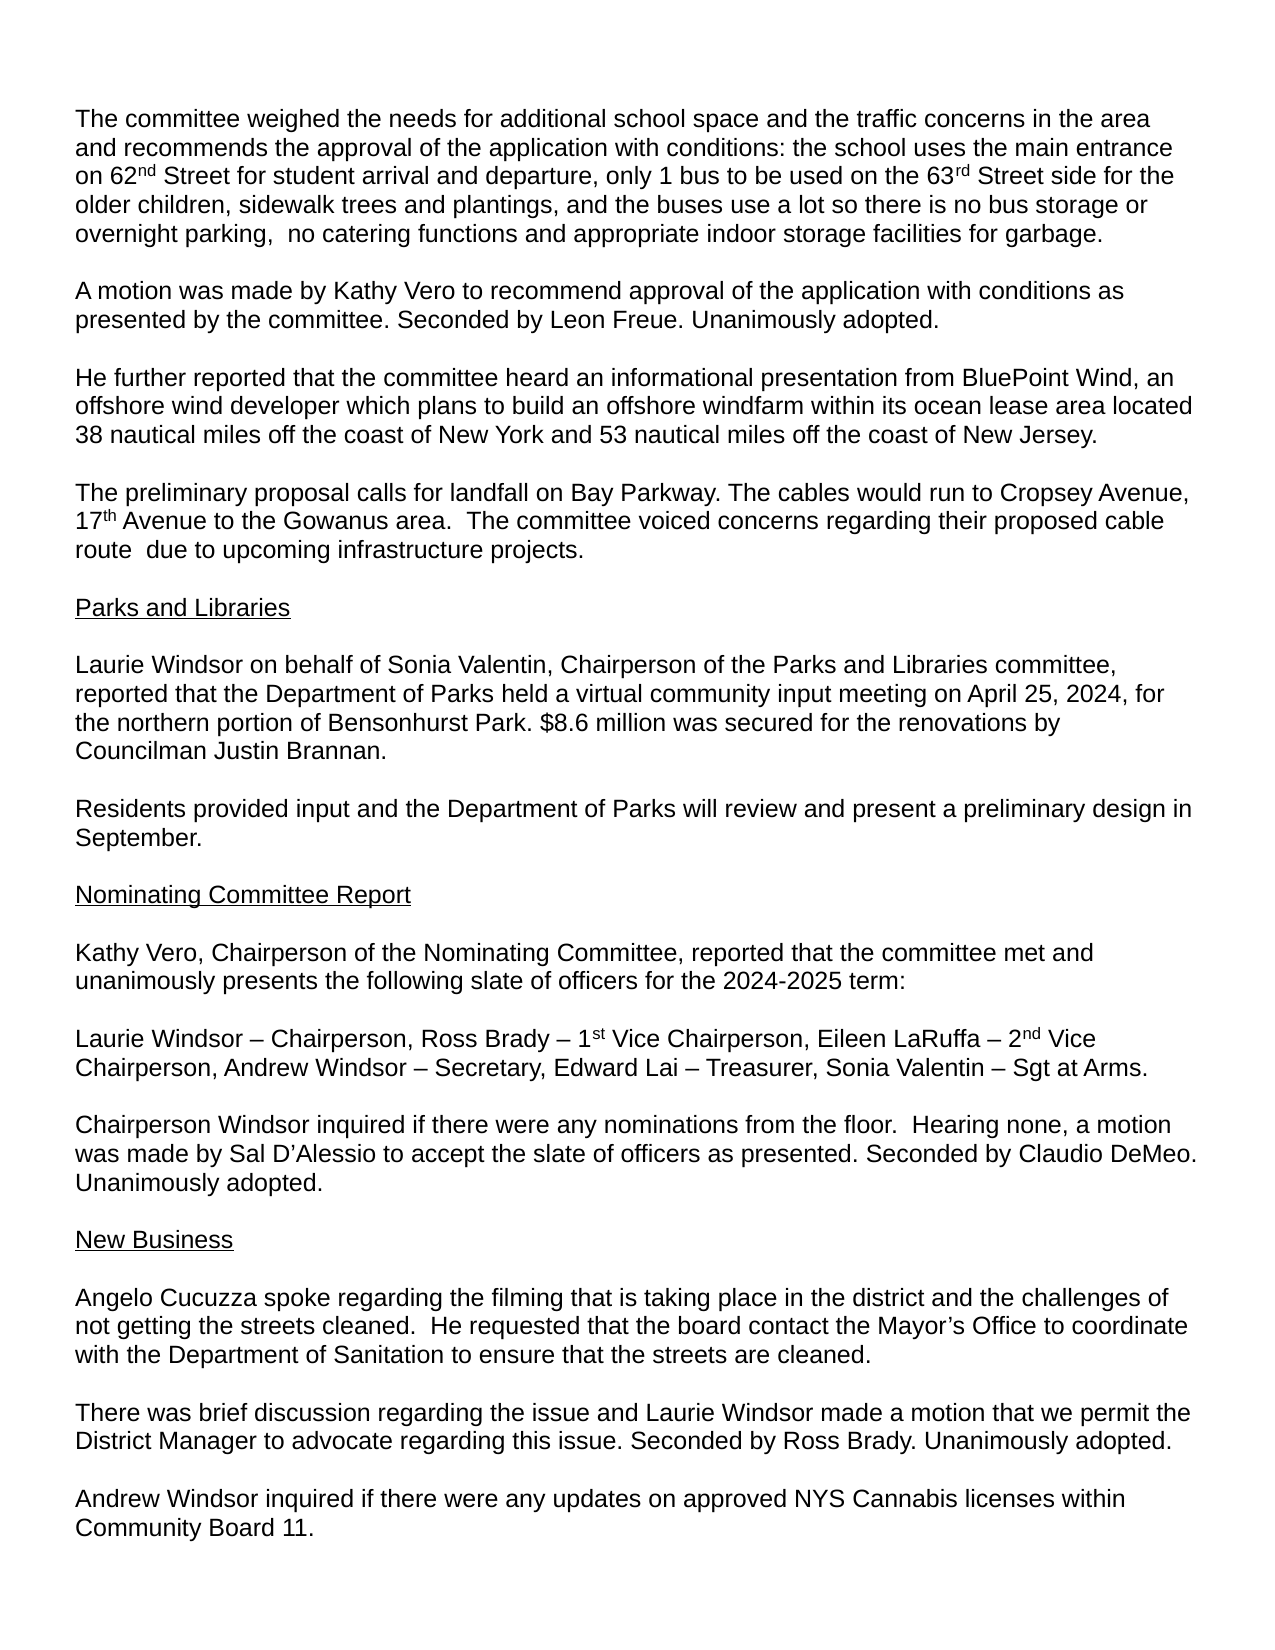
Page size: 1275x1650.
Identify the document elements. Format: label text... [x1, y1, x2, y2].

text A motion was made by Kathy Vero to recommend approval of the application with conditions as presented by the committee. Seconded by Leon Freue. Unanimously adopted. [75, 276, 1200, 334]
text Parks and Libraries [75, 592, 1200, 621]
text Nominating Committee Report [75, 880, 1200, 909]
text The preliminary proposal calls for landfall on Bay Parkway. The cables would run to Cropsey Avenue, 17th Avenue to the Gowanus area. The committee voiced concerns regarding their proposed cable route due to upcoming infrastructure projects. [75, 477, 1200, 564]
text Residents provided input and the Department of Parks will review and present a preliminary design in September. [75, 794, 1200, 851]
text Laurie Windsor on behalf of Sonia Valentin, Chairperson of the Parks and Libraries committee, reported that the Department of Parks held a virtual community input meeting on April 25, 2024, for the northern portion of Bensonhurst Park. $8.6 million was secured for the renovations by Councilman Justin Brannan. [75, 650, 1200, 765]
text New Business [75, 1225, 1200, 1254]
text The committee weighed the needs for additional school space and the traffic concerns in the area and recommends the approval of the application with conditions: the school uses the main entrance on 62nd Street for student arrival and departure, only 1 bus to be used on the 63rd Street side for the older children, sidewalk trees and plantings, and the buses use a lot so there is no bus storage or overnight parking, no catering functions and appropriate indoor storage facilities for garbage. [75, 104, 1200, 247]
text Andrew Windsor inquired if there were any updates on approved NYS Cannabis licenses within Community Board 11. [75, 1484, 1200, 1541]
text Chairperson Windsor inquired if there were any nominations from the floor. Hearing none, a motion was made by Sal D’Alessio to accept the slate of officers as presented. Seconded by Claudio DeMeo. Unanimously adopted. [75, 1110, 1200, 1196]
text Kathy Vero, Chairperson of the Nominating Committee, reported that the committee met and unanimously presents the following slate of officers for the 2024-2025 term: [75, 937, 1200, 995]
text He further reported that the committee heard an informational presentation from BluePoint Wind, an offshore wind developer which plans to build an offshore windfarm within its ocean lease area located 38 nautical miles off the coast of New York and 53 nautical miles off the coast of New Jersey. [75, 362, 1200, 449]
text Angelo Cucuzza spoke regarding the filming that is taking place in the district and the challenges of not getting the streets cleaned. He requested that the board contact the Mayor’s Office to coordinate with the Department of Sanitation to ensure that the streets are cleaned. [75, 1282, 1200, 1369]
text Laurie Windsor – Chairperson, Ross Brady – 1st Vice Chairperson, Eileen LaRuffa – 2nd Vice Chairperson, Andrew Windsor – Secretary, Edward Lai – Treasurer, Sonia Valentin – Sgt at Arms. [75, 1024, 1200, 1081]
text There was brief discussion regarding the issue and Laurie Windsor made a motion that we permit the District Manager to advocate regarding this issue. Seconded by Ross Brady. Unanimously adopted. [75, 1397, 1200, 1455]
